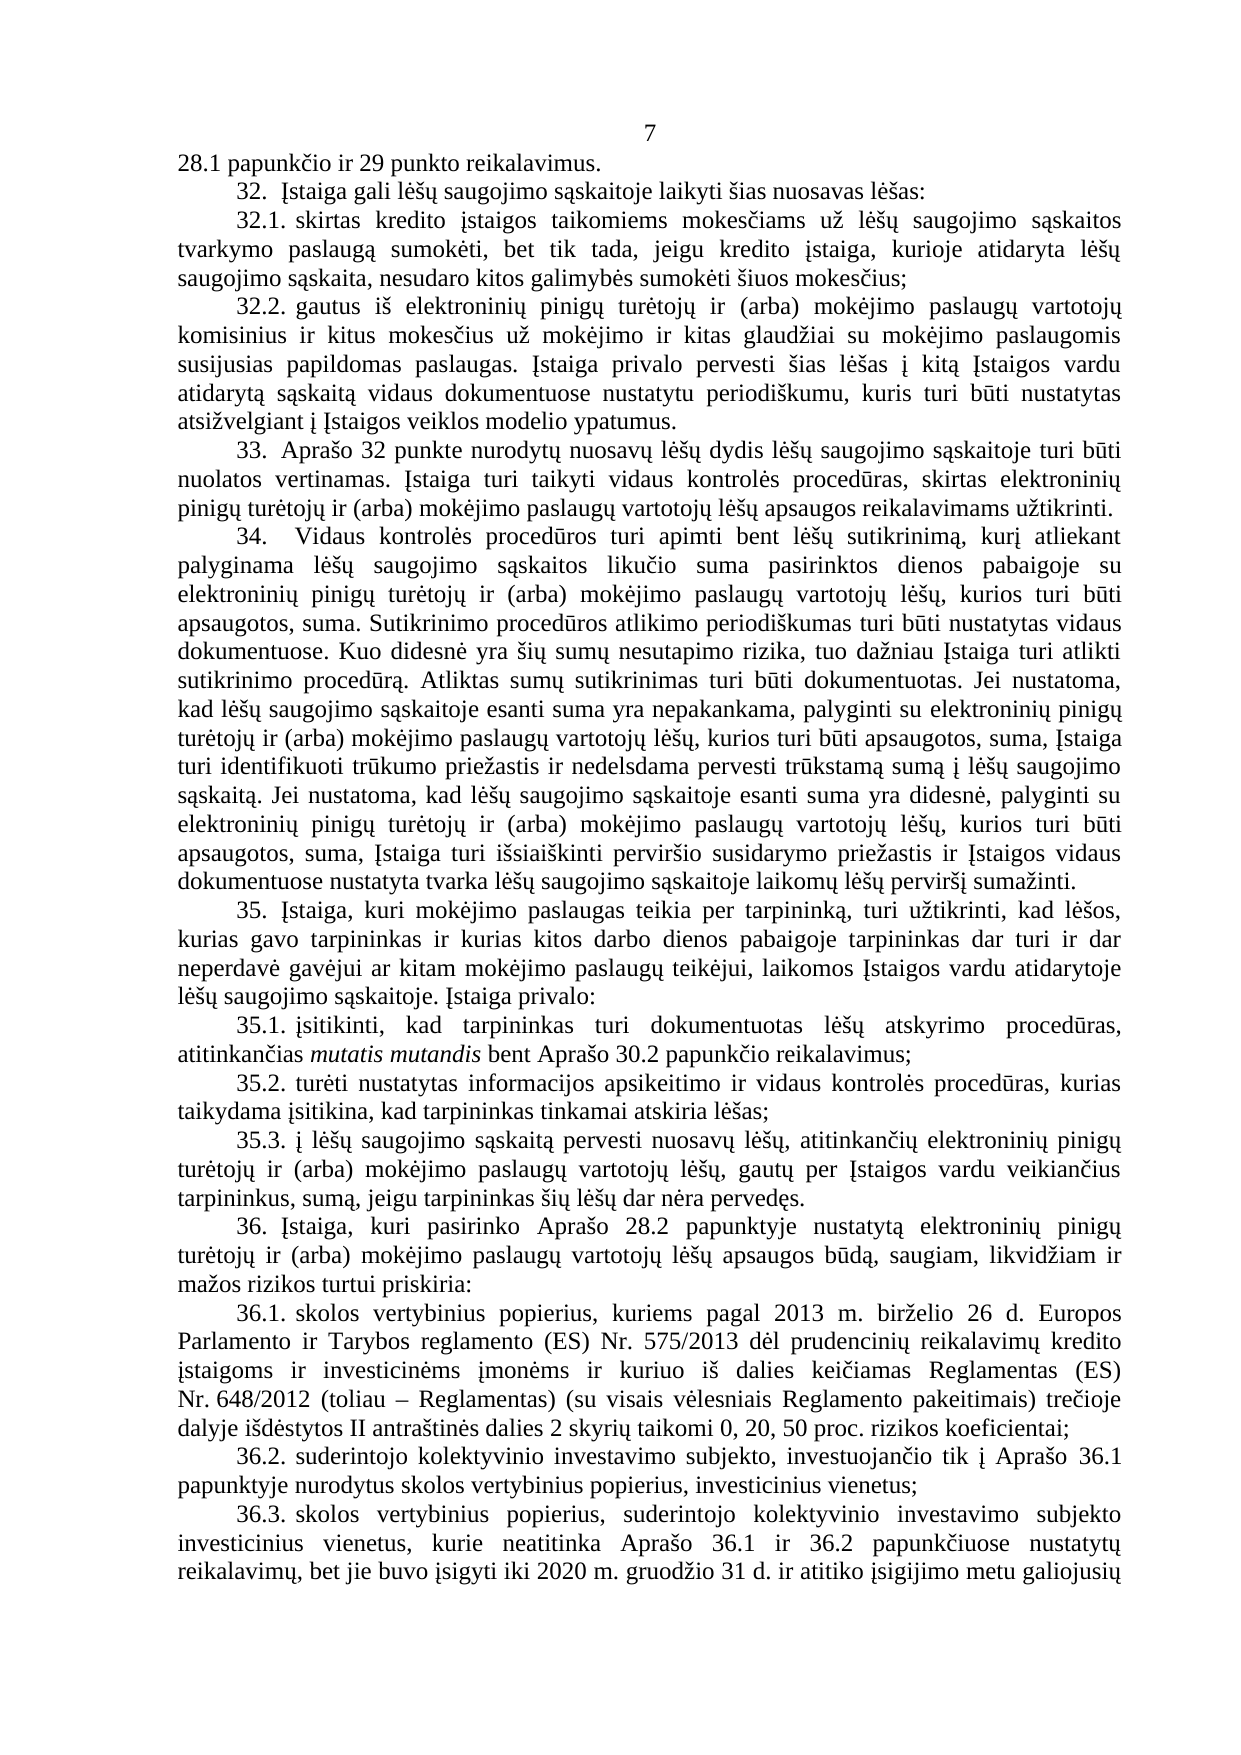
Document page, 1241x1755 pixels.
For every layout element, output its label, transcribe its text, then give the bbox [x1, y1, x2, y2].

text 35.1. įsitikinti, kad tarpininkas turi dokumentuotas lėšų atskyrimo procedūras, atitinkančias mutatis mutandis bent Aprašo 30.2 papunkčio reikalavimus; [177, 1010, 1122, 1068]
text 36.2. suderintojo kolektyvinio investavimo subjekto, investuojančio tik į Aprašo 36.1 papunktyje nurodytus skolos vertybinius popierius, investicinius vienetus; [177, 1441, 1122, 1499]
text 32.1. skirtas kredito įstaigos taikomiems mokesčiams už lėšų saugojimo sąskaitos tvarkymo paslaugą sumokėti, bet tik tada, jeigu kredito įstaiga, kurioje atidaryta lėšų saugojimo sąskaita, nesudaro kitos galimybės sumokėti šiuos mokesčius; [177, 205, 1122, 291]
text 28.1 papunkčio ir 29 punkto reikalavimus. [177, 148, 1122, 176]
text 32.2. gautus iš elektroninių pinigų turėtojų ir (arba) mokėjimo paslaugų vartotojų komisinius ir kitus mokesčius už mokėjimo ir kitas glaudžiai su mokėjimo paslaugomis susijusias papildomas paslaugas. Įstaiga privalo pervesti šias lėšas į kitą Įstaigos vardu atidarytą sąskaitą vidaus dokumentuose nustatytu periodiškumu, kuris turi būti nustatytas atsižvelgiant į Įstaigos veiklos modelio ypatumus. [177, 291, 1122, 435]
text 34. Vidaus kontrolės procedūros turi apimti bent lėšų sutikrinimą, kurį atliekant palyginama lėšų saugojimo sąskaitos likučio suma pasirinktos dienos pabaigoje su elektroninių pinigų turėtojų ir (arba) mokėjimo paslaugų vartotojų lėšų, kurios turi būti apsaugotos, suma. Sutikrinimo procedūros atlikimo periodiškumas turi būti nustatytas vidaus dokumentuose. Kuo didesnė yra šių sumų nesutapimo rizika, tuo dažniau Įstaiga turi atlikti sutikrinimo procedūrą. Atliktas sumų sutikrinimas turi būti dokumentuotas. Jei nustatoma, kad lėšų saugojimo sąskaitoje esanti suma yra nepakankama, palyginti su elektroninių pinigų turėtojų ir (arba) mokėjimo paslaugų vartotojų lėšų, kurios turi būti apsaugotos, suma, Įstaiga turi identifikuoti trūkumo priežastis ir nedelsdama pervesti trūkstamą sumą į lėšų saugojimo sąskaitą. Jei nustatoma, kad lėšų saugojimo sąskaitoje esanti suma yra didesnė, palyginti su elektroninių pinigų turėtojų ir (arba) mokėjimo paslaugų vartotojų lėšų, kurios turi būti apsaugotos, suma, Įstaiga turi išsiaiškinti perviršio susidarymo priežastis ir Įstaigos vidaus dokumentuose nustatyta tvarka lėšų saugojimo sąskaitoje laikomų lėšų perviršį sumažinti. [177, 521, 1122, 895]
text 35. Įstaiga, kuri mokėjimo paslaugas teikia per tarpininką, turi užtikrinti, kad lėšos, kurias gavo tarpininkas ir kurias kitos darbo dienos pabaigoje tarpininkas dar turi ir dar neperdavė gavėjui ar kitam mokėjimo paslaugų teikėjui, laikomos Įstaigos vardu atidarytoje lėšų saugojimo sąskaitoje. Įstaiga privalo: [177, 895, 1122, 1010]
text 36.3. skolos vertybinius popierius, suderintojo kolektyvinio investavimo subjekto investicinius vienetus, kurie neatitinka Aprašo 36.1 ir 36.2 papunkčiuose nustatytų reikalavimų, bet jie buvo įsigyti iki 2020 m. gruodžio 31 d. ir atitiko įsigijimo metu galiojusių [177, 1499, 1122, 1585]
text 36.1. skolos vertybinius popierius, kuriems pagal 2013 m. birželio 26 d. Europos Parlamento ir Tarybos reglamento (ES) Nr. 575/2013 dėl prudencinių reikalavimų kredito įstaigoms ir investicinėms įmonėms ir kuriuo iš dalies keičiamas Reglamentas (ES) Nr. 648/2012 (toliau – Reglamentas) (su visais vėlesniais Reglamento pakeitimais) trečioje dalyje išdėstytos II antraštinės dalies 2 skyrių taikomi 0, 20, 50 proc. rizikos koeficientai; [177, 1298, 1122, 1441]
text 32. Įstaiga gali lėšų saugojimo sąskaitoje laikyti šias nuosavas lėšas: [177, 176, 1122, 205]
text 35.3. į lėšų saugojimo sąskaitą pervesti nuosavų lėšų, atitinkančių elektroninių pinigų turėtojų ir (arba) mokėjimo paslaugų vartotojų lėšų, gautų per Įstaigos vardu veikiančius tarpininkus, sumą, jeigu tarpininkas šių lėšų dar nėra pervedęs. [177, 1125, 1122, 1211]
text 36. Įstaiga, kuri pasirinko Aprašo 28.2 papunktyje nustatytą elektroninių pinigų turėtojų ir (arba) mokėjimo paslaugų vartotojų lėšų apsaugos būdą, saugiam, likvidžiam ir mažos rizikos turtui priskiria: [177, 1211, 1122, 1298]
text 33. Aprašo 32 punkte nurodytų nuosavų lėšų dydis lėšų saugojimo sąskaitoje turi būti nuolatos vertinamas. Įstaiga turi taikyti vidaus kontrolės procedūras, skirtas elektroninių pinigų turėtojų ir (arba) mokėjimo paslaugų vartotojų lėšų apsaugos reikalavimams užtikrinti. [177, 435, 1122, 521]
text 35.2. turėti nustatytas informacijos apsikeitimo ir vidaus kontrolės procedūras, kurias taikydama įsitikina, kad tarpininkas tinkamai atskiria lėšas; [177, 1068, 1122, 1125]
